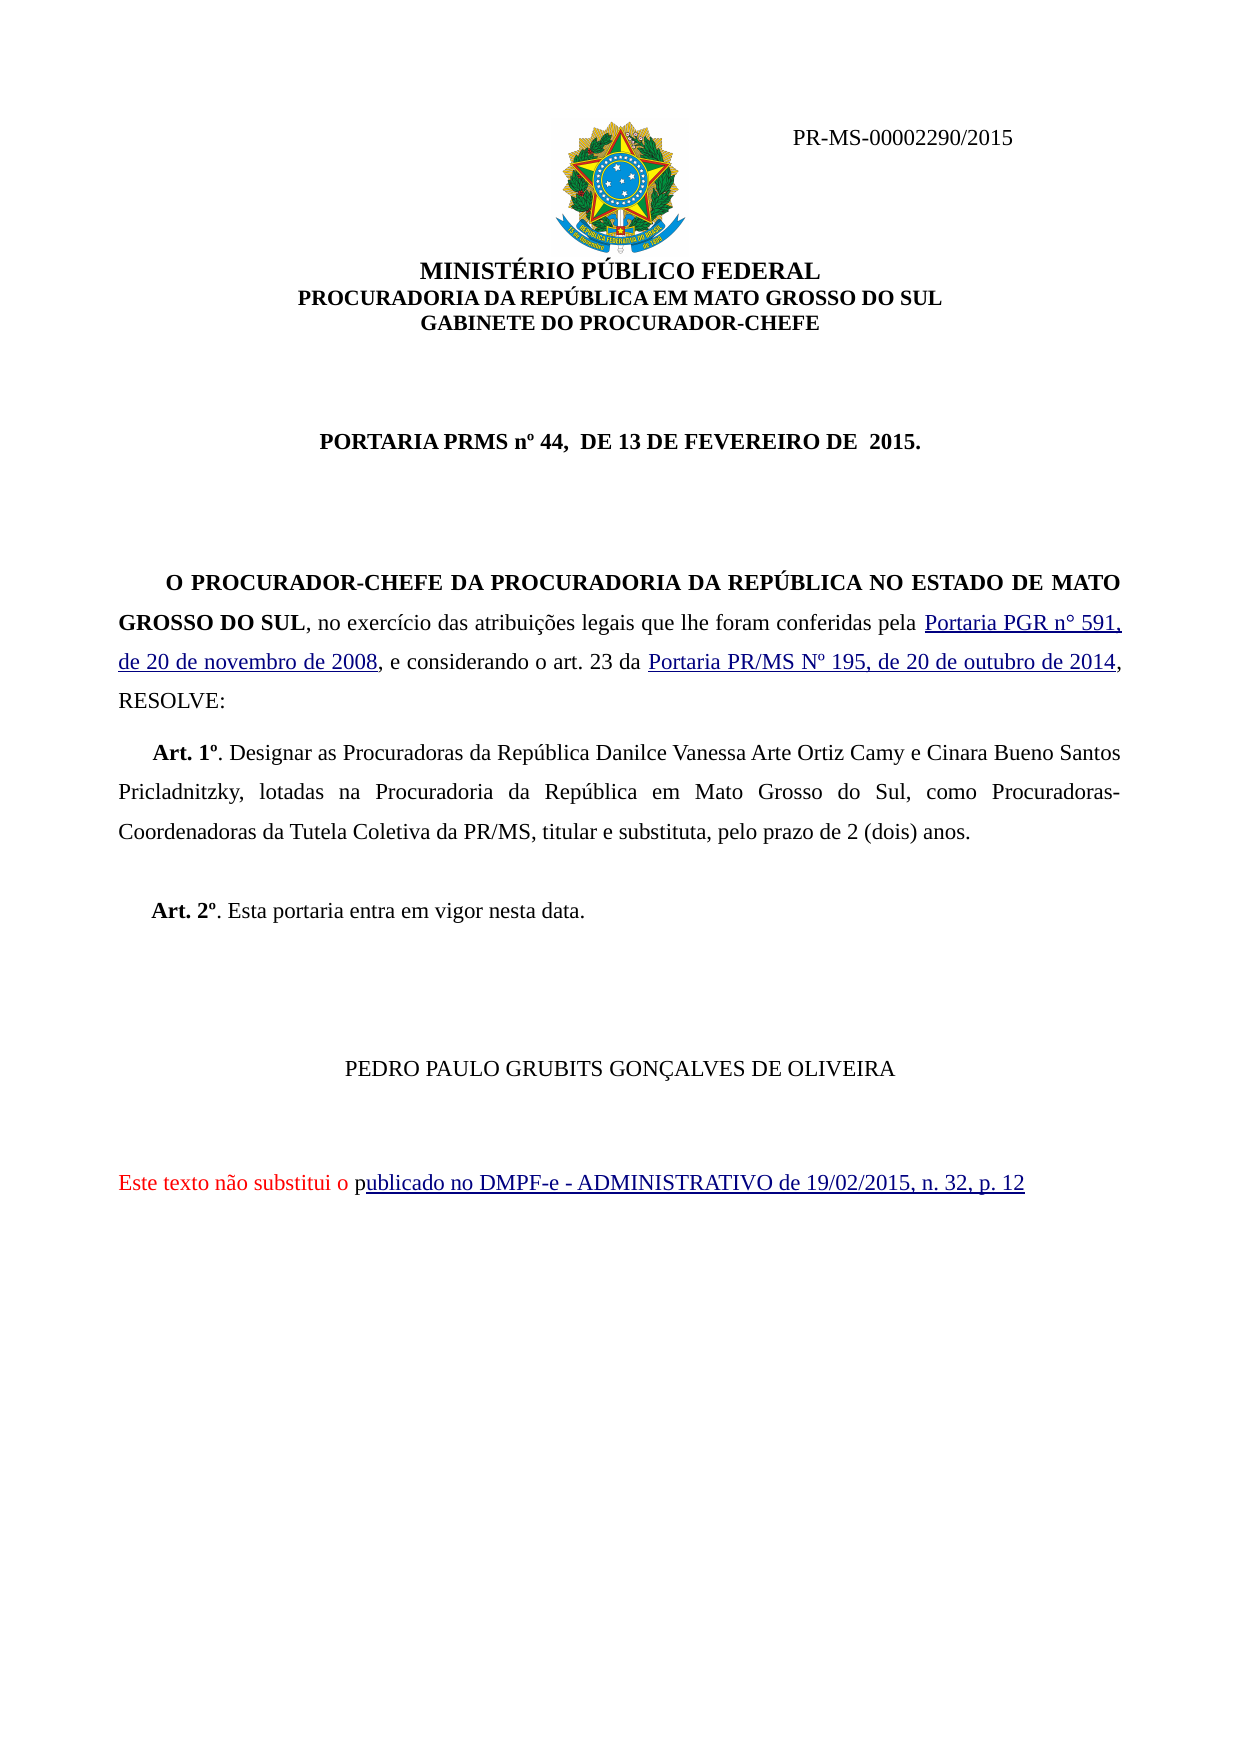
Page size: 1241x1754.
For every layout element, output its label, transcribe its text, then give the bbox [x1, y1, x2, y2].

text PORTARIA PRMS nº 44, DE 13 DE FEVEREIRO DE 2015. [118, 428, 1122, 455]
text Art. 1º. Designar as Procuradoras da República Danilce Vanessa Arte Ortiz Camy e Cinara Bueno Santos Pricladnitzky, lotadas na Procuradoria da República em Mato Grosso do Sul, como Procuradoras-Coordenadoras da Tutela Coletiva da PR/MS, titular e substituta, pelo prazo de 2 (dois) anos. [118, 739, 1122, 844]
text PR-MS-00002290/2015 [749, 123, 1056, 150]
text MINISTÉRIO PÚBLICO FEDERAL [118, 118, 1122, 285]
text PROCURADORIA DA REPÚBLICA EM MATO GROSSO DO SUL [118, 285, 1122, 310]
text GABINETE DO PROCURADOR-CHEFE [118, 310, 1122, 336]
text PEDRO PAULO GRUBITS GONÇALVES DE OLIVEIRA [118, 1055, 1122, 1081]
text Art. 2º. Esta portaria entra em vigor nesta data. [118, 897, 1122, 923]
text Este texto não substitui o publicado no DMPF-e - ADMINISTRATIVO de 19/02/2015, n. 32, p. 12 [118, 1169, 1122, 1196]
text O PROCURADOR-CHEFE DA PROCURADORIA DA REPÚBLICA NO ESTADO DE MATO GROSSO DO SUL, no exercício das atribuições legais que lhe foram conferidas pela Portaria PGR n° 591, de 20 de novembro de 2008, e considerando o art. 23 da Portaria PR/MS Nº 195, de 20 de outubro de 2014, RESOLVE: [118, 569, 1122, 714]
